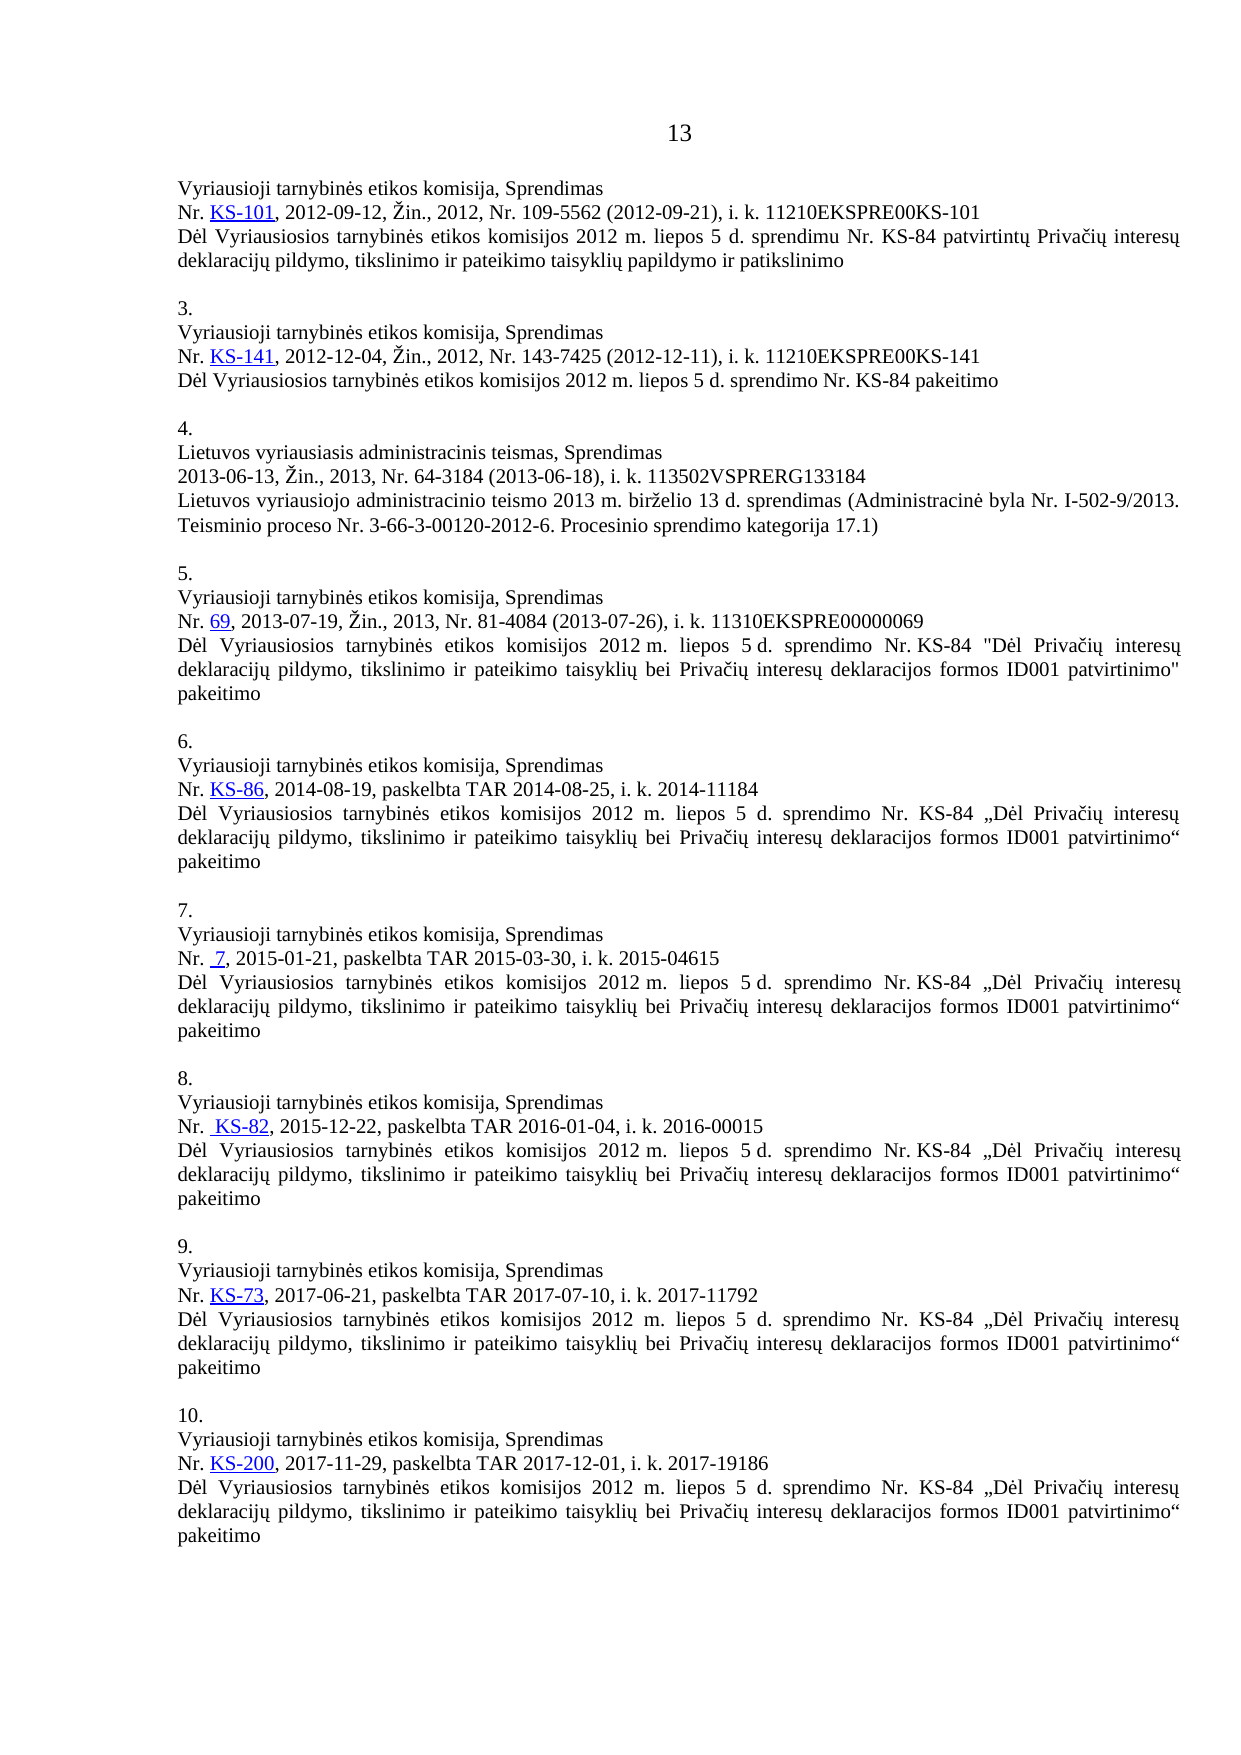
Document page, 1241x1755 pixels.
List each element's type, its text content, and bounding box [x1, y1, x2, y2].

text Nr. KS-82, 2015-12-22, paskelbta TAR 2016-01-04, i. k. 2016-00015 [177, 1114, 1181, 1138]
text Vyriausioji tarnybinės etikos komisija, Sprendimas [177, 585, 1181, 609]
text Vyriausioji tarnybinės etikos komisija, Sprendimas [177, 922, 1181, 946]
text 5. [177, 561, 1181, 585]
text Nr. 69, 2013-07-19, Žin., 2013, Nr. 81-4084 (2013-07-26), i. k. 11310EKSPRE00000069 [177, 609, 1181, 633]
text Vyriausioji tarnybinės etikos komisija, Sprendimas [177, 176, 1181, 200]
text Vyriausioji tarnybinės etikos komisija, Sprendimas [177, 320, 1181, 344]
text 3. [177, 296, 1181, 320]
text Nr. 7, 2015-01-21, paskelbta TAR 2015-03-30, i. k. 2015-04615 [177, 946, 1181, 970]
text Dėl Vyriausiosios tarnybinės etikos komisijos 2012 m. liepos 5 d. sprendimo Nr. KS-84 „Dėl Privačių interesų deklaracijų pildymo, tikslinimo ir pateikimo taisyklių bei Privačių interesų deklaracijos formos ID001 patvirtinimo“ pakeitimo [177, 801, 1181, 873]
text Vyriausioji tarnybinės etikos komisija, Sprendimas [177, 1258, 1181, 1282]
text Dėl Vyriausiosios tarnybinės etikos komisijos 2012 m. liepos 5 d. sprendimo Nr. KS-84 „Dėl Privačių interesų deklaracijų pildymo, tikslinimo ir pateikimo taisyklių bei Privačių interesų deklaracijos formos ID001 patvirtinimo“ pakeitimo [177, 1138, 1181, 1210]
text Nr. KS-141, 2012-12-04, Žin., 2012, Nr. 143-7425 (2012-12-11), i. k. 11210EKSPRE00KS-141 [177, 344, 1181, 368]
text Vyriausioji tarnybinės etikos komisija, Sprendimas [177, 753, 1181, 777]
text Dėl Vyriausiosios tarnybinės etikos komisijos 2012 m. liepos 5 d. sprendimo Nr. KS-84 "Dėl Privačių interesų deklaracijų pildymo, tikslinimo ir pateikimo taisyklių bei Privačių interesų deklaracijos formos ID001 patvirtinimo" pakeitimo [177, 633, 1181, 705]
text 8. [177, 1066, 1181, 1090]
text Lietuvos vyriausiasis administracinis teismas, Sprendimas [177, 440, 1181, 464]
text Dėl Vyriausiosios tarnybinės etikos komisijos 2012 m. liepos 5 d. sprendimo Nr. KS-84 „Dėl Privačių interesų deklaracijų pildymo, tikslinimo ir pateikimo taisyklių bei Privačių interesų deklaracijos formos ID001 patvirtinimo“ pakeitimo [177, 1307, 1181, 1379]
text Nr. KS-101, 2012-09-12, Žin., 2012, Nr. 109-5562 (2012-09-21), i. k. 11210EKSPRE00KS-101 [177, 200, 1181, 224]
text Vyriausioji tarnybinės etikos komisija, Sprendimas [177, 1090, 1181, 1114]
text 7. [177, 897, 1181, 922]
text 10. [177, 1403, 1181, 1427]
text 4. [177, 416, 1181, 440]
text Nr. KS-73, 2017-06-21, paskelbta TAR 2017-07-10, i. k. 2017-11792 [177, 1282, 1181, 1307]
text Dėl Vyriausiosios tarnybinės etikos komisijos 2012 m. liepos 5 d. sprendimo Nr. KS-84 pakeitimo [177, 368, 1181, 392]
text Dėl Vyriausiosios tarnybinės etikos komisijos 2012 m. liepos 5 d. sprendimu Nr. KS-84 patvirtintų Privačių interesų deklaracijų pildymo, tikslinimo ir pateikimo taisyklių papildymo ir patikslinimo [177, 224, 1181, 272]
text Nr. KS-86, 2014-08-19, paskelbta TAR 2014-08-25, i. k. 2014-11184 [177, 777, 1181, 801]
text 2013-06-13, Žin., 2013, Nr. 64-3184 (2013-06-18), i. k. 113502VSPRERG133184 [177, 464, 1181, 488]
text 6. [177, 729, 1181, 753]
text Dėl Vyriausiosios tarnybinės etikos komisijos 2012 m. liepos 5 d. sprendimo Nr. KS-84 „Dėl Privačių interesų deklaracijų pildymo, tikslinimo ir pateikimo taisyklių bei Privačių interesų deklaracijos formos ID001 patvirtinimo“ pakeitimo [177, 970, 1181, 1042]
text Dėl Vyriausiosios tarnybinės etikos komisijos 2012 m. liepos 5 d. sprendimo Nr. KS-84 „Dėl Privačių interesų deklaracijų pildymo, tikslinimo ir pateikimo taisyklių bei Privačių interesų deklaracijos formos ID001 patvirtinimo“ pakeitimo [177, 1475, 1181, 1547]
text Nr. KS-200, 2017-11-29, paskelbta TAR 2017-12-01, i. k. 2017-19186 [177, 1451, 1181, 1475]
text Vyriausioji tarnybinės etikos komisija, Sprendimas [177, 1427, 1181, 1451]
text 9. [177, 1234, 1181, 1258]
text Lietuvos vyriausiojo administracinio teismo 2013 m. birželio 13 d. sprendimas (Administracinė byla Nr. I-502-9/2013. Teisminio proceso Nr. 3-66-3-00120-2012-6. Procesinio sprendimo kategorija 17.1) [177, 488, 1181, 537]
